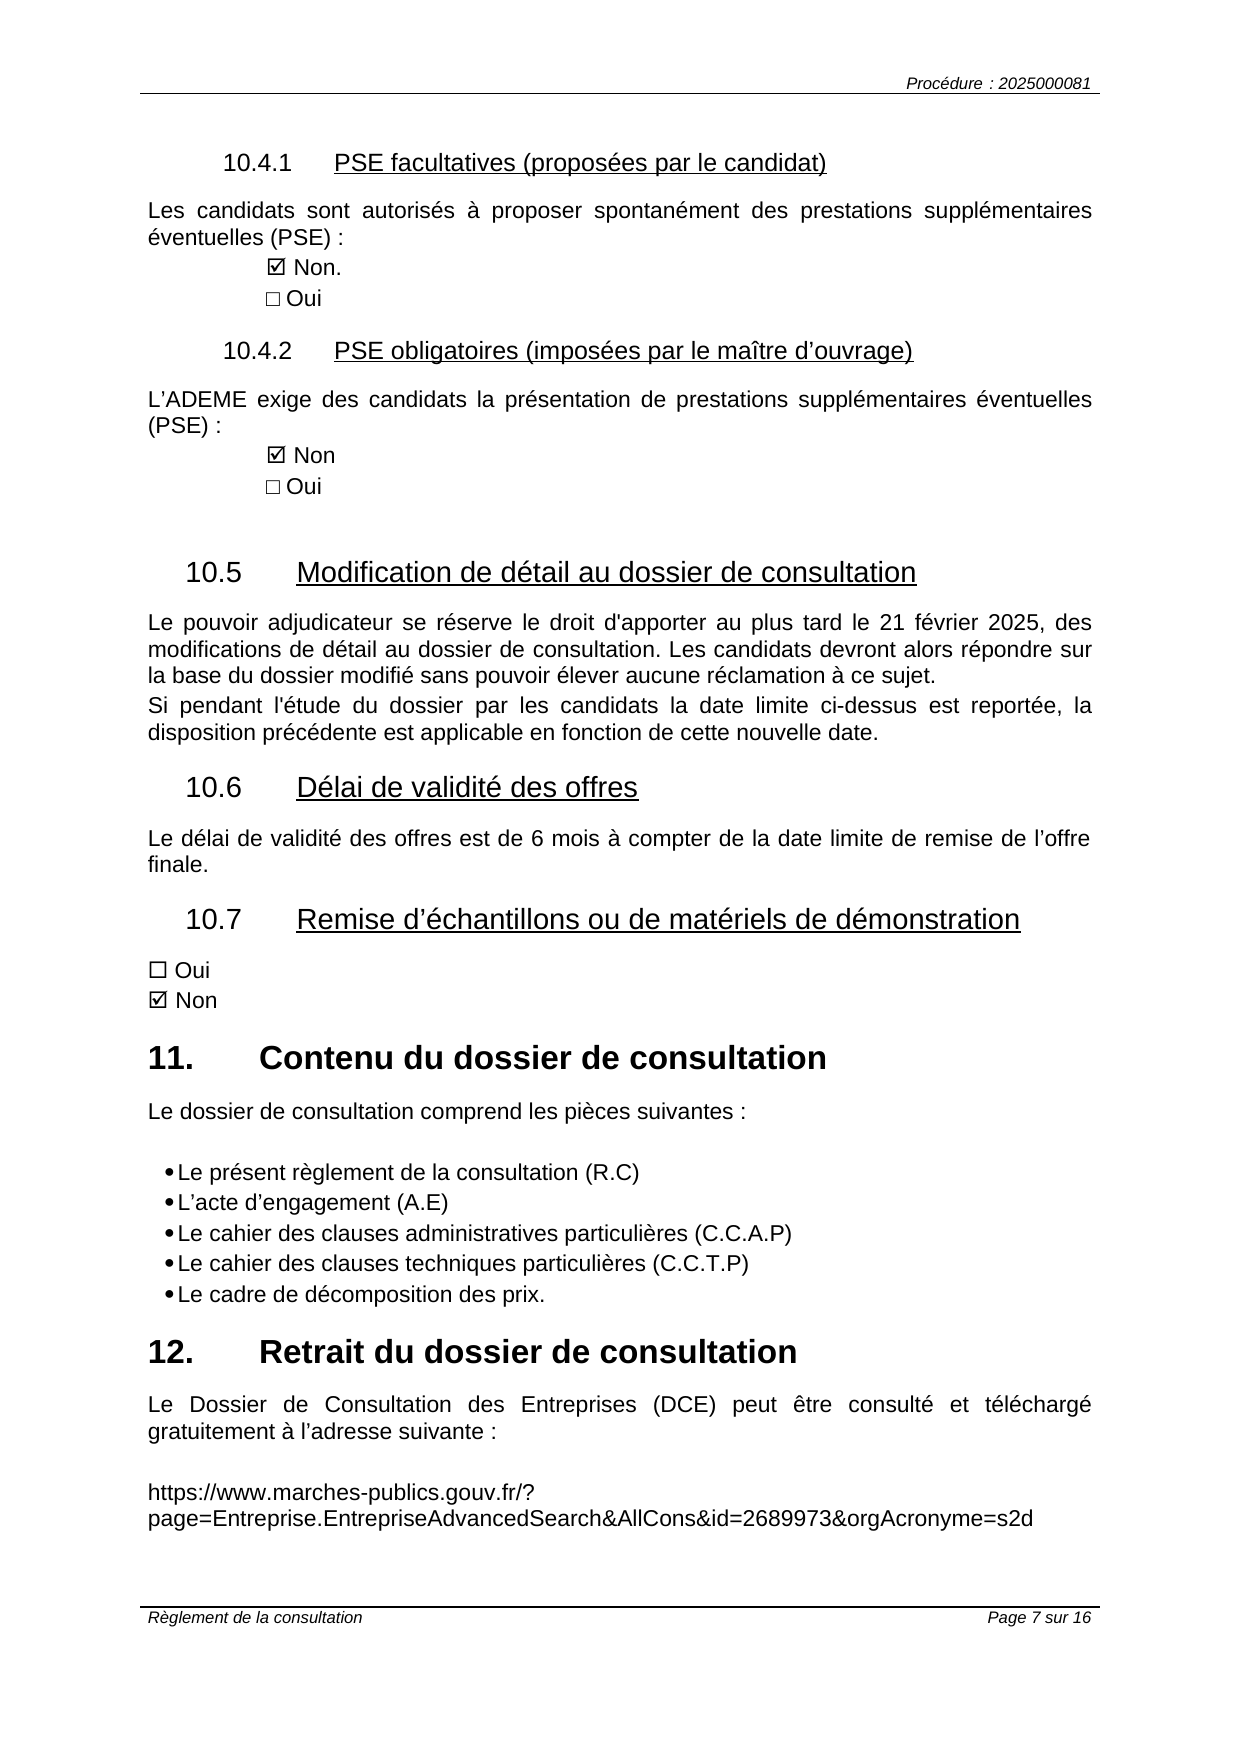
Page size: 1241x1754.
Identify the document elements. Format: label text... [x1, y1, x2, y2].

text Si pendant l'étude du dossier par les candidats la date limite ci-dessus est reportée, la disposition précédente est applicable en fonction de cette nouvelle date. [148, 692, 1093, 745]
text  Non. [266, 254, 1093, 280]
list Le cahier des clauses techniques particulières (C.C.T.P) [165, 1250, 1093, 1277]
text Les candidats sont autorisés à proposer spontanément des prestations supplémentaires éventuelles (PSE) : [148, 197, 1093, 250]
subtitle Retrait du dossier de consultation [148, 1332, 1093, 1371]
text  Non [266, 442, 1093, 469]
text  Non [148, 987, 1093, 1013]
subtitle Modification de détail au dossier de consultation [185, 555, 1093, 588]
subtitle Remise d’échantillons ou de matériels de démonstration [185, 902, 1093, 936]
subtitle PSE facultatives (proposées par le candidat) [223, 148, 1093, 176]
text  Oui [148, 957, 1093, 983]
subtitle PSE obligatoires (imposées par le maître d’ouvrage) [223, 336, 1093, 365]
text Le Dossier de Consultation des Entreprises (DCE) peut être consulté et téléchargé gratuitement à l’adresse suivante : [148, 1391, 1093, 1444]
list Le présent règlement de la consultation (R.C) [165, 1159, 1093, 1185]
text □ Oui [266, 284, 1093, 311]
text https://www.marches-publics.gouv.fr/?page=Entreprise.EntrepriseAdvancedSearch&AllCons&id=2689973&orgAcronyme=s2d [148, 1479, 1093, 1532]
text Le délai de validité des offres est de 6 mois à compter de la date limite de remise de l’offre finale. [148, 824, 1093, 877]
subtitle Contenu du dossier de consultation [148, 1038, 1093, 1077]
text □ Oui [266, 473, 1093, 499]
text L’ADEME exige des candidats la présentation de prestations supplémentaires éventuelles (PSE) : [148, 386, 1093, 438]
list Le cahier des clauses administratives particulières (C.C.A.P) [165, 1220, 1093, 1246]
subtitle Délai de validité des offres [185, 770, 1093, 804]
text Le dossier de consultation comprend les pièces suivantes : [148, 1098, 1093, 1124]
list L’acte d’engagement (A.E) [165, 1189, 1093, 1216]
list Le cadre de décomposition des prix. [165, 1281, 1093, 1307]
text Le pouvoir adjudicateur se réserve le droit d'apporter au plus tard le 21 février 2025, des modifications de détail au dossier de consultation. Les candidats devront alors répondre sur la base du dossier modifié sans pouvoir élever aucune réclamation à ce sujet. [148, 609, 1093, 688]
